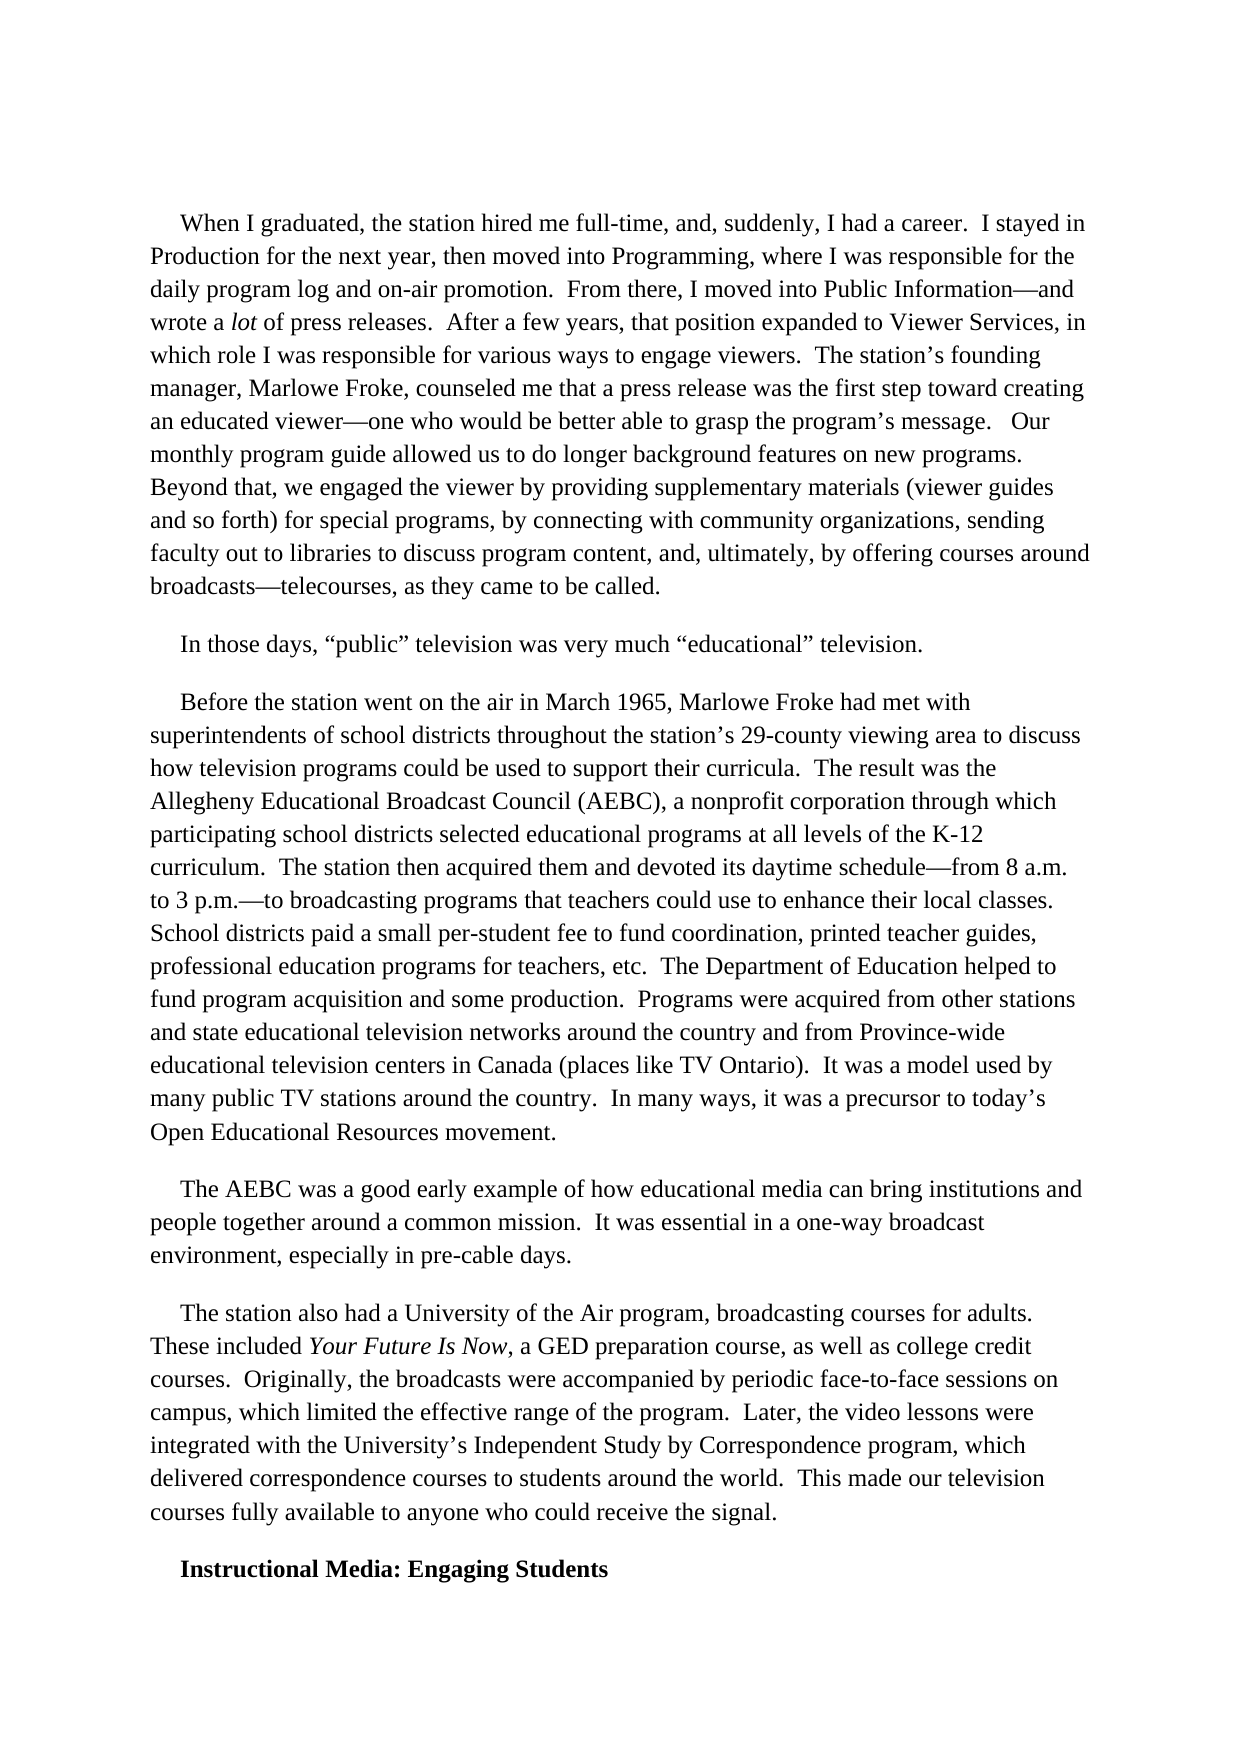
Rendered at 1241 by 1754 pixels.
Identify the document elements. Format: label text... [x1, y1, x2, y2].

text When I graduated, the station hired me full-time, and, suddenly, I had a career. I stayed in Production for the next year, then moved into Programming, where I was responsible for the daily program log and on-air promotion. From there, I moved into Public Information—and wrote a lot of press releases. After a few years, that position expanded to Viewer Services, in which role I was responsible for various ways to engage viewers. The station’s founding manager, Marlowe Froke, counseled me that a press release was the first step toward creating an educated viewer—one who would be better able to grasp the program’s message. Our monthly program guide allowed us to do longer background features on new programs. Beyond that, we engaged the viewer by providing supplementary materials (viewer guides and so forth) for special programs, by connecting with community organizations, sending faculty out to libraries to discuss program content, and, ultimately, by offering courses around broadcasts—telecourses, as they came to be called. [150, 208, 1090, 600]
text Instructional Media: Engaging Students [150, 1554, 1090, 1583]
text Before the station went on the air in March 1965, Marlowe Froke had met with superintendents of school districts throughout the station’s 29-county viewing area to discuss how television programs could be used to support their curricula. The result was the Allegheny Educational Broadcast Council (AEBC), a nonprofit corporation through which participating school districts selected educational programs at all levels of the K-12 curriculum. The station then acquired them and devoted its daytime schedule—from 8 a.m. to 3 p.m.—to broadcasting programs that teachers could use to enhance their local classes. School districts paid a small per-student fee to fund coordination, printed teacher guides, professional education programs for teachers, etc. The Department of Education helped to fund program acquisition and some production. Programs were acquired from other stations and state educational television networks around the country and from Province-wide educational television centers in Canada (places like TV Ontario). It was a model used by many public TV stations around the country. In many ways, it was a precursor to today’s Open Educational Resources movement. [150, 687, 1090, 1145]
text The station also had a University of the Air program, broadcasting courses for adults. These included Your Future Is Now, a GED preparation course, as well as college credit courses. Originally, the broadcasts were accompanied by periodic face-to-face sessions on campus, which limited the effective range of the program. Later, the video lessons were integrated with the University’s Independent Study by Correspondence program, which delivered correspondence courses to students around the world. This made our television courses fully available to anyone who could receive the signal. [150, 1298, 1090, 1525]
text In those days, “public” television was very much “educational” television. [150, 629, 1090, 658]
text The AEBC was a good early example of how educational media can bring institutions and people together around a common mission. It was essential in a one-way broadcast environment, especially in pre-cable days. [150, 1174, 1090, 1269]
